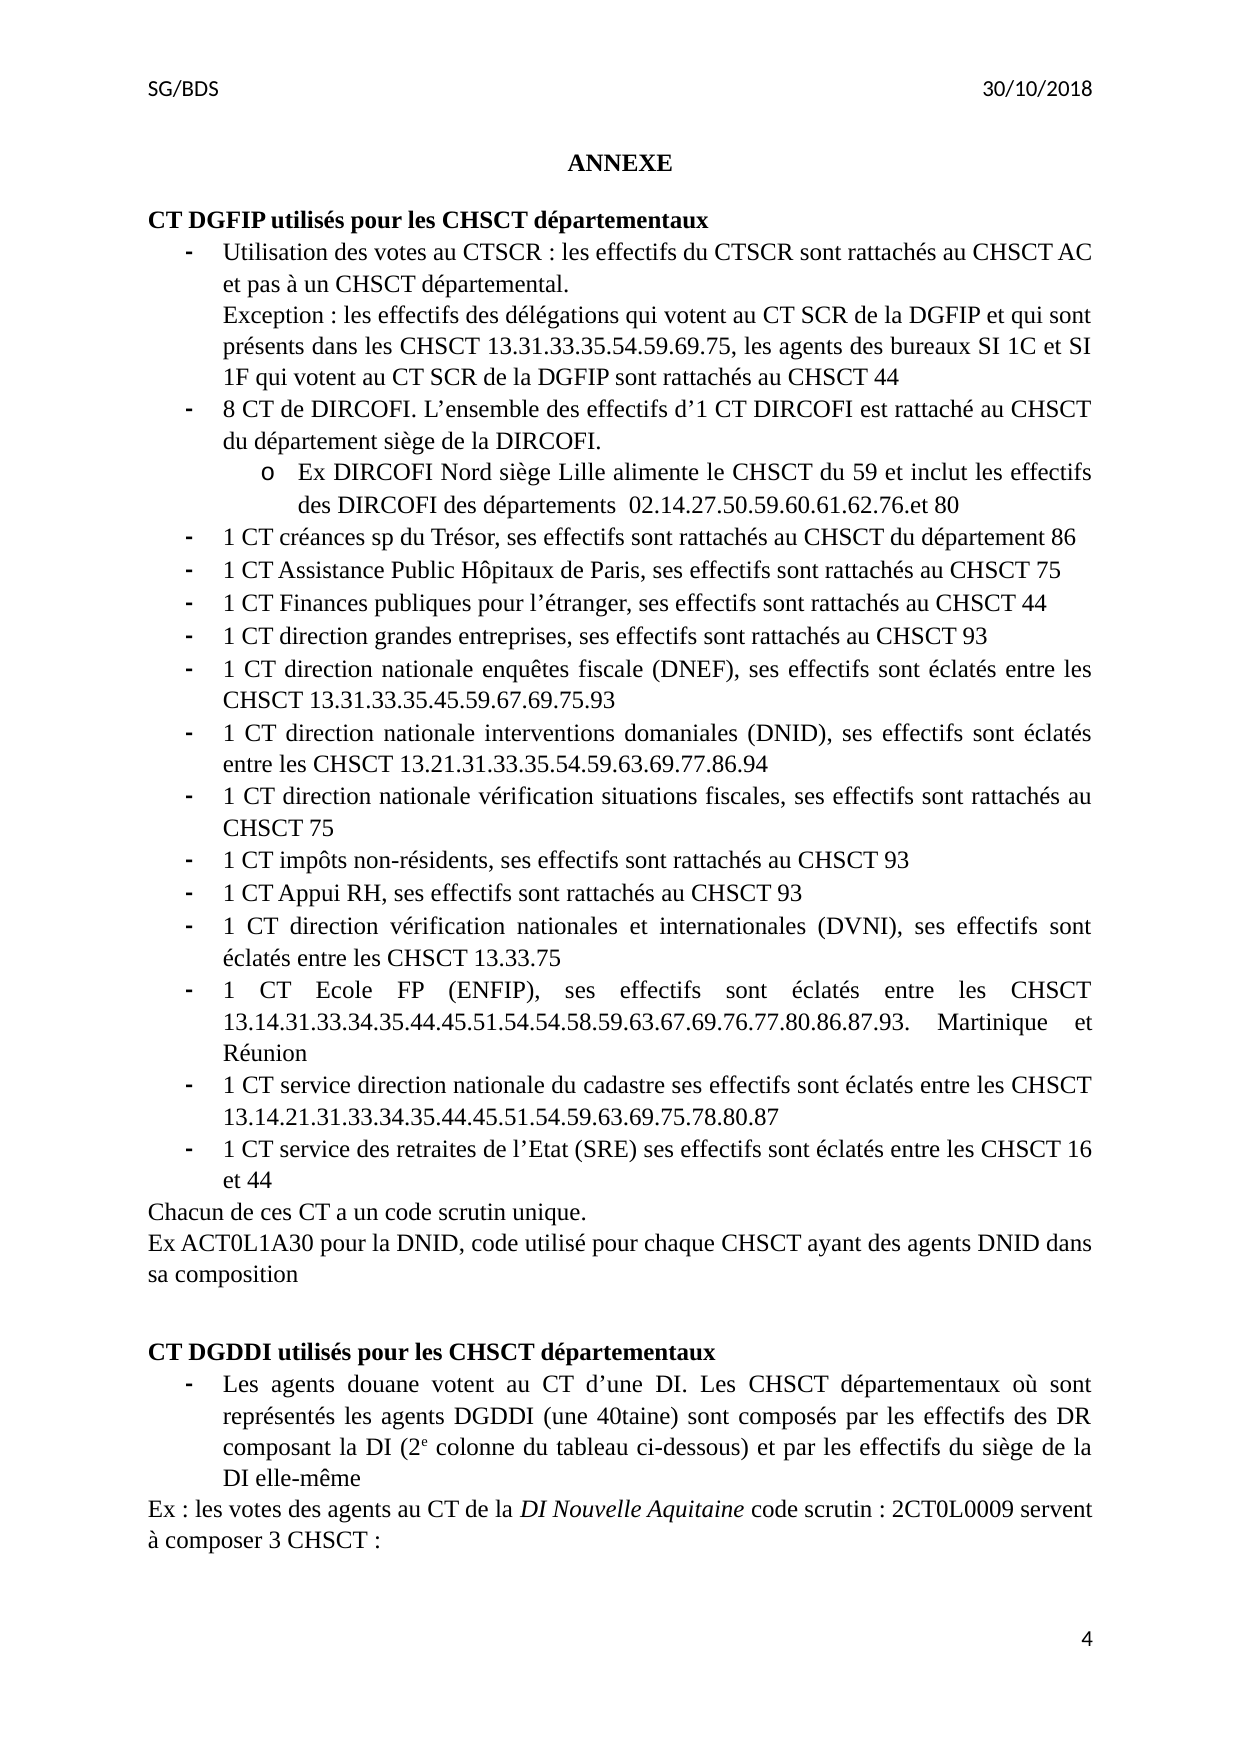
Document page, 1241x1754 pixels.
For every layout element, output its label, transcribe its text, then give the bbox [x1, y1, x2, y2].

list 1 CT direction nationale vérification situations fiscales, ses effectifs sont rattachés au CHSCT 75 [185, 781, 1093, 842]
text Chacun de ces CT a un code scrutin unique. [148, 1197, 1093, 1225]
list 1 CT créances sp du Trésor, ses effectifs sont rattachés au CHSCT du département 86 [185, 521, 1093, 552]
list 1 CT Assistance Public Hôpitaux de Paris, ses effectifs sont rattachés au CHSCT 75 [185, 554, 1093, 584]
list 1 CT Ecole FP (ENFIP), ses effectifs sont éclatés entre les CHSCT 13.14.31.33.34.35.44.45.51.54.54.58.59.63.67.69.76.77.80.86.87.93. Martinique et Réunion [185, 974, 1093, 1067]
list 1 CT service des retraites de l’Etat (SRE) ses effectifs sont éclatés entre les CHSCT 16 et 44 [185, 1133, 1093, 1194]
text ANNEXE [148, 148, 1093, 176]
list Les agents douane votent au CT d’une DI. Les CHSCT départementaux où sont représentés les agents DGDDI (une 40taine) sont composés par les effectifs des DR composant la DI (2e colonne du tableau ci-dessous) et par les effectifs du siège de la DI elle-même [185, 1368, 1093, 1492]
text CT DGFIP utilisés pour les CHSCT départementaux [148, 205, 1093, 234]
list Ex DIRCOFI Nord siège Lille alimente le CHSCT du 59 et inclut les effectifs des DIRCOFI des départements 02.14.27.50.59.60.61.62.76.et 80 [260, 457, 1093, 519]
list 1 CT direction nationale interventions domaniales (DNID), ses effectifs sont éclatés entre les CHSCT 13.21.31.33.35.54.59.63.69.77.86.94 [185, 717, 1093, 778]
list Exception : les effectifs des délégations qui votent au CT SCR de la DGFIP et qui sont présents dans les CHSCT 13.31.33.35.54.59.69.75, les agents des bureaux SI 1C et SI 1F qui votent au CT SCR de la DGFIP sont rattachés au CHSCT 44 [223, 300, 1093, 391]
list 1 CT direction nationale enquêtes fiscale (DNEF), ses effectifs sont éclatés entre les CHSCT 13.31.33.35.45.59.67.69.75.93 [185, 653, 1093, 714]
text Ex ACT0L1A30 pour la DNID, code utilisé pour chaque CHSCT ayant des agents DNID dans sa composition [148, 1228, 1093, 1287]
list 1 CT impôts non-résidents, ses effectifs sont rattachés au CHSCT 93 [185, 844, 1093, 875]
text Ex : les votes des agents au CT de la DI Nouvelle Aquitaine code scrutin : 2CT0L0009 servent à composer 3 CHSCT : [148, 1494, 1093, 1554]
list 1 CT Finances publiques pour l’étranger, ses effectifs sont rattachés au CHSCT 44 [185, 587, 1093, 617]
list 1 CT Appui RH, ses effectifs sont rattachés au CHSCT 93 [185, 877, 1093, 908]
text CT DGDDI utilisés pour les CHSCT départementaux [148, 1337, 1093, 1366]
list 1 CT direction vérification nationales et internationales (DVNI), ses effectifs sont éclatés entre les CHSCT 13.33.75 [185, 910, 1093, 972]
list 1 CT direction grandes entreprises, ses effectifs sont rattachés au CHSCT 93 [185, 620, 1093, 650]
list 1 CT service direction nationale du cadastre ses effectifs sont éclatés entre les CHSCT 13.14.21.31.33.34.35.44.45.51.54.59.63.69.75.78.80.87 [185, 1069, 1093, 1131]
list Utilisation des votes au CTSCR : les effectifs du CTSCR sont rattachés au CHSCT AC et pas à un CHSCT départemental. [185, 236, 1093, 298]
list 8 CT de DIRCOFI. L’ensemble des effectifs d’1 CT DIRCOFI est rattaché au CHSCT du département siège de la DIRCOFI. [185, 393, 1093, 455]
